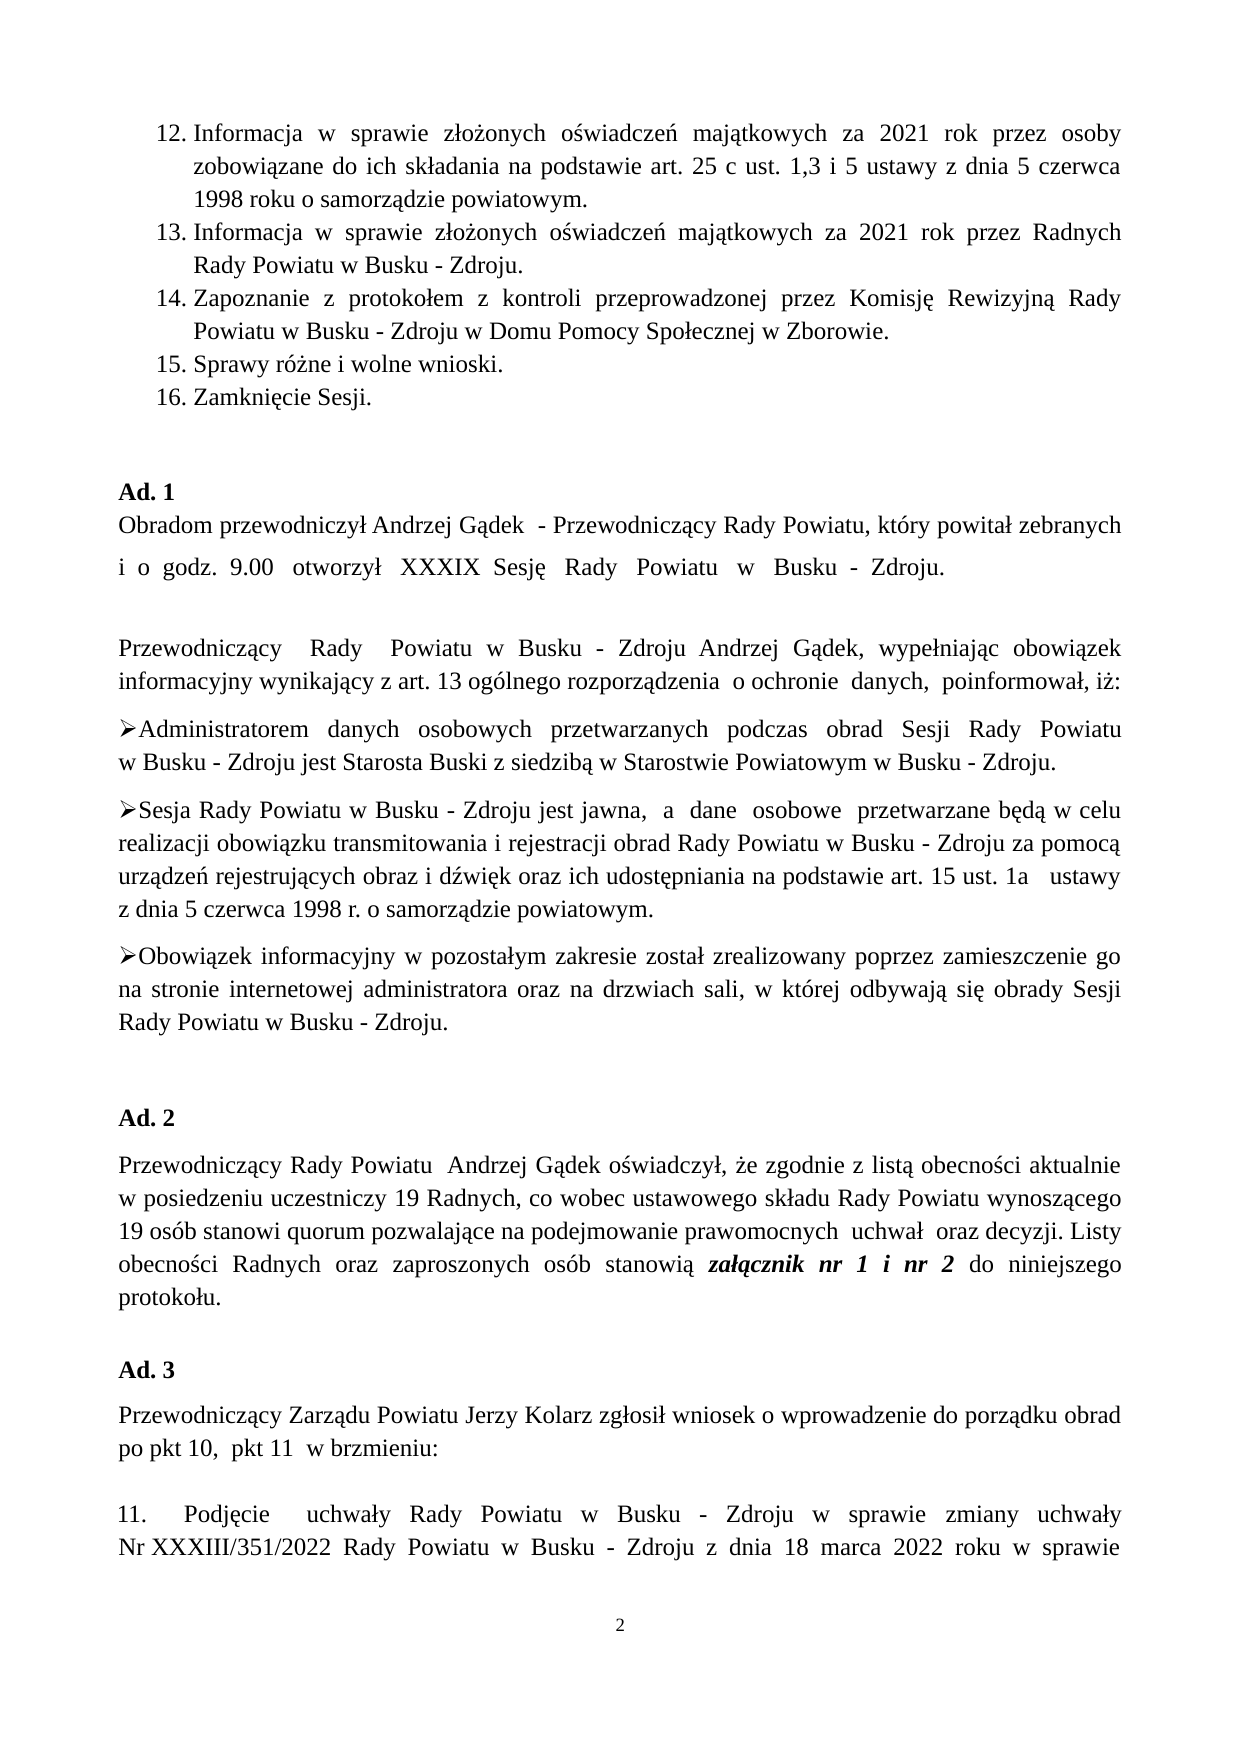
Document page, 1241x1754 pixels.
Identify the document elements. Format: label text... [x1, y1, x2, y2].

text 11. Podjęcie uchwały Rady Powiatu w Busku - Zdroju w sprawie zmiany uchwały Nr XXXIII/351/2022 Rady Powiatu w Busku - Zdroju z dnia 18 marca 2022 roku w sprawie [117, 1499, 1122, 1561]
text Przewodniczący Zarządu Powiatu Jerzy Kolarz zgłosił wniosek o wprowadzenie do porządku obrad po pkt 10, pkt 11 w brzmieniu: [118, 1400, 1122, 1462]
text Przewodniczący Rady Powiatu Andrzej Gądek oświadczył, że zgodnie z listą obecności aktualnie w posiedzeniu uczestniczy 19 Radnych, co wobec ustawowego składu Rady Powiatu wynoszącego 19 osób stanowi quorum pozwalające na podejmowanie prawomocnych uchwał oraz decyzji. Listy obecności Radnych oraz zaproszonych osób stanowią załącznik nr 1 i nr 2 do niniejszego protokołu. [118, 1150, 1122, 1311]
list Informacja w sprawie złożonych oświadczeń majątkowych za 2021 rok przez Radnych Rady Powiatu w Busku - Zdroju. [156, 217, 1122, 279]
list Sprawy różne i wolne wnioski. [156, 349, 1122, 378]
text Ad. 2 [118, 1103, 1122, 1131]
subtitle Ad. 3 [118, 1355, 1122, 1384]
text Ad. 1 [118, 477, 1122, 506]
list Informacja w sprawie złożonych oświadczeń majątkowych za 2021 rok przez osoby zobowiązane do ich składania na podstawie art. 25 c ust. 1,3 i 5 ustawy z dnia 5 czerwca 1998 roku o samorządzie powiatowym. [156, 118, 1122, 213]
list Sesja Rady Powiatu w Busku - Zdroju jest jawna, a dane osobowe przetwarzane będą w celu realizacji obowiązku transmitowania i rejestracji obrad Rady Powiatu w Busku - Zdroju za pomocą urządzeń rejestrujących obraz i dźwięk oraz ich udostępniania na podstawie art. 15 ust. 1a ustawy z dnia 5 czerwca 1998 r. o samorządzie powiatowym. [118, 795, 1122, 922]
text Przewodniczący Rady Powiatu w Busku - Zdroju Andrzej Gądek, wypełniając obowiązek informacyjny wynikający z art. 13 ogólnego rozporządzenia o ochronie danych, poinformował, iż: [118, 633, 1122, 695]
text Obradom przewodniczył Andrzej Gądek - Przewodniczący Rady Powiatu, który powitał zebranych i o godz. 9.00 otworzył XXXIX Sesję Rady Powiatu w Busku - Zdroju. [118, 511, 1122, 581]
list Obowiązek informacyjny w pozostałym zakresie został zrealizowany poprzez zamieszczenie go na stronie internetowej administratora oraz na drzwiach sali, w której odbywają się obrady Sesji Rady Powiatu w Busku - Zdroju. [118, 941, 1122, 1036]
list Administratorem danych osobowych przetwarzanych podczas obrad Sesji Rady Powiatu w Busku - Zdroju jest Starosta Buski z siedzibą w Starostwie Powiatowym w Busku - Zdroju. [118, 714, 1122, 776]
list Zamknięcie Sesji. [156, 382, 1122, 411]
list Zapoznanie z protokołem z kontroli przeprowadzonej przez Komisję Rewizyjną Rady Powiatu w Busku - Zdroju w Domu Pomocy Społecznej w Zborowie. [156, 283, 1122, 345]
